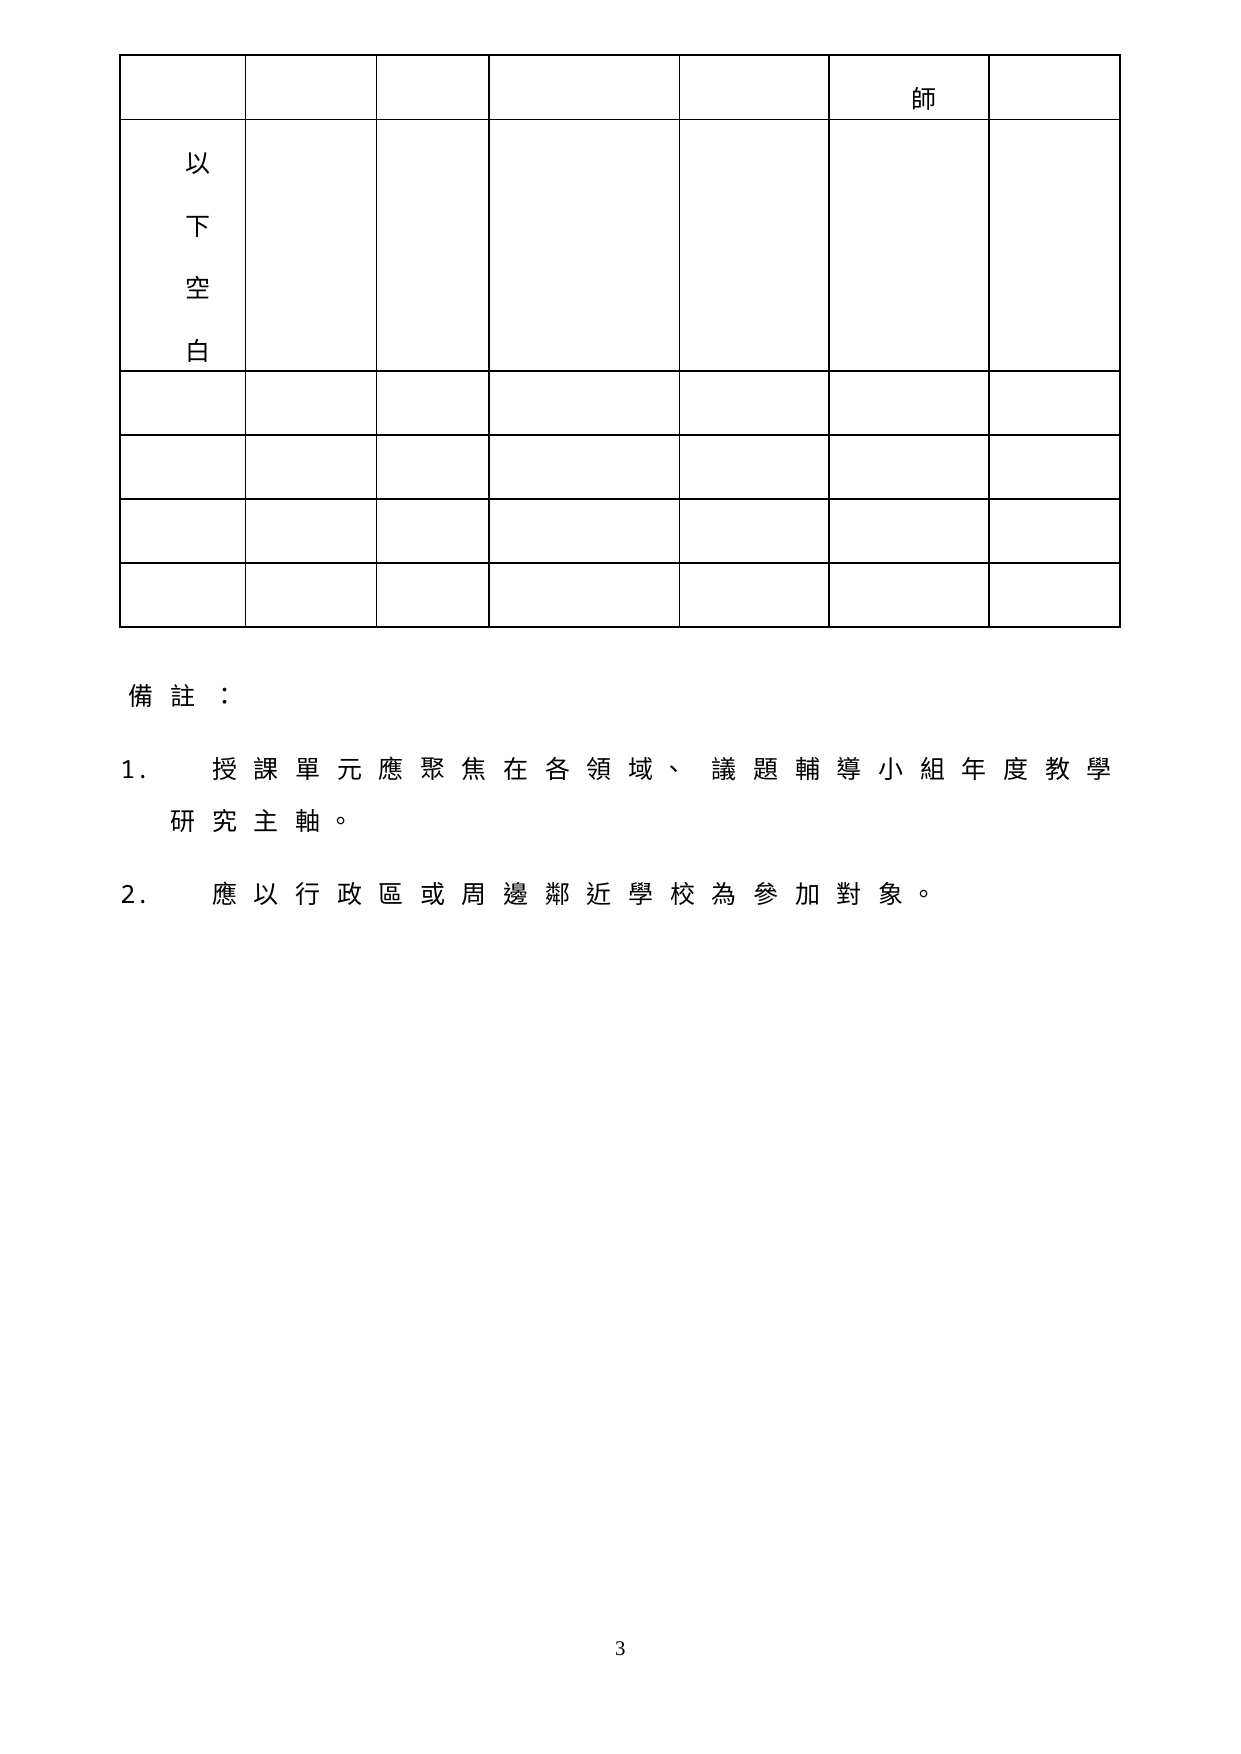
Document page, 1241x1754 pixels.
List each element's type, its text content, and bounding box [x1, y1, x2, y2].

table_cell [680, 56, 828, 118]
list 應以行政區或周邊鄰近學校為參加對象。 [120, 841, 1120, 903]
table_cell [377, 372, 488, 434]
table_cell [377, 56, 488, 118]
table_cell 師 [830, 56, 988, 118]
table_cell [990, 372, 1119, 434]
table_cell [121, 56, 245, 118]
table_cell [246, 372, 376, 434]
table_cell [377, 436, 488, 498]
table_cell [830, 436, 988, 498]
table_cell [377, 564, 488, 626]
table_cell [830, 120, 988, 370]
table_cell [490, 372, 679, 434]
table_cell [990, 56, 1119, 118]
table_cell [680, 564, 828, 626]
table_cell [246, 436, 376, 498]
table_cell [377, 500, 488, 562]
table_cell [490, 120, 679, 370]
table_cell [246, 56, 376, 118]
table_cell [680, 372, 828, 434]
table_cell [990, 500, 1119, 562]
table_cell [121, 372, 245, 434]
table_cell [830, 372, 988, 434]
table_cell [680, 120, 828, 370]
table_cell [680, 436, 828, 498]
table_cell [680, 500, 828, 562]
table_cell [490, 500, 679, 562]
table_cell 以下空白 [121, 120, 245, 370]
table_cell [990, 436, 1119, 498]
table_cell [990, 564, 1119, 626]
table_cell [830, 500, 988, 562]
table_cell [490, 56, 679, 118]
table_cell [377, 120, 488, 370]
table_cell [830, 564, 988, 626]
text 備註： [120, 653, 1120, 716]
table_cell [121, 436, 245, 498]
table_cell [490, 564, 679, 626]
table_cell [121, 500, 245, 562]
table_cell [490, 436, 679, 498]
list 授課單元應聚焦在各領域、議題輔導小組年度教學研究主軸。 [120, 716, 1120, 841]
table_cell [990, 120, 1119, 370]
table_cell [246, 120, 376, 370]
table_cell [121, 564, 245, 626]
table_cell [246, 500, 376, 562]
table_cell [246, 564, 376, 626]
